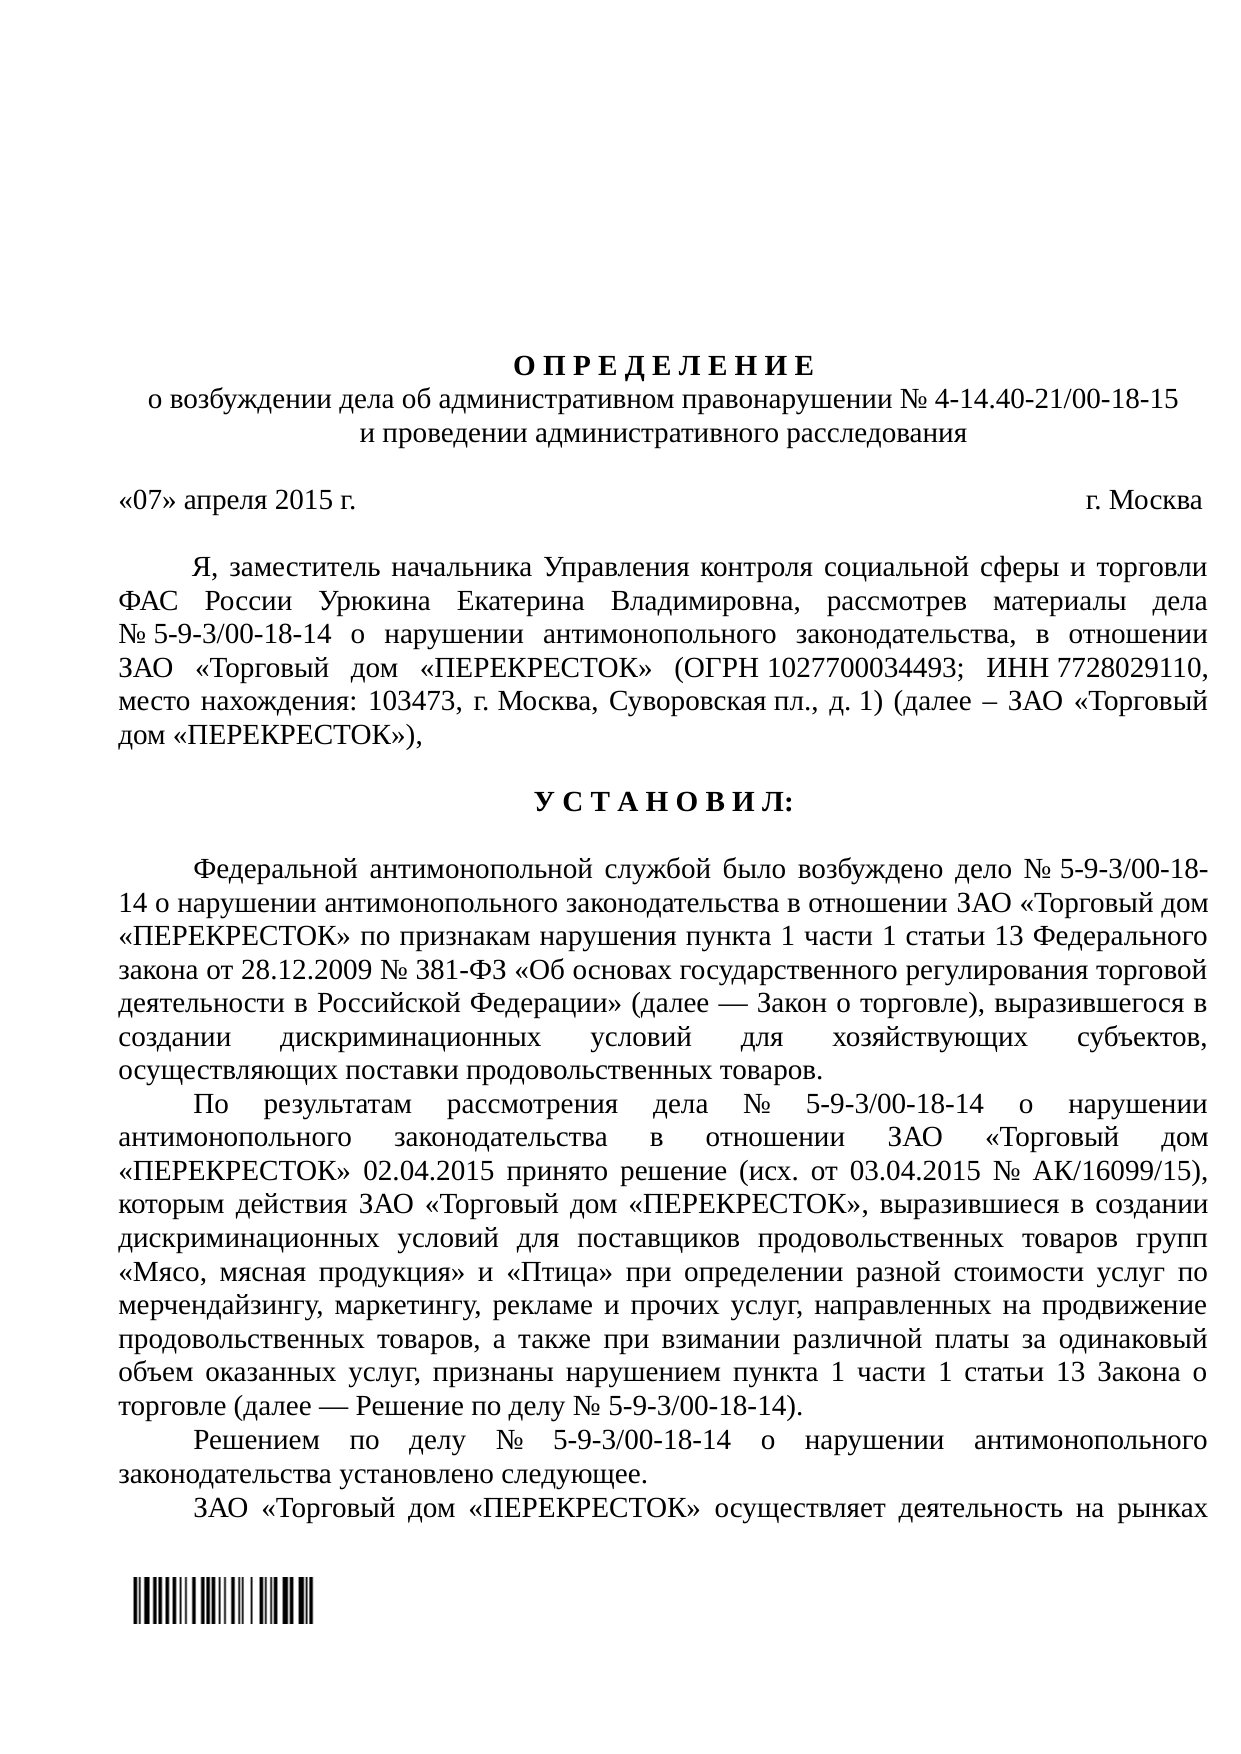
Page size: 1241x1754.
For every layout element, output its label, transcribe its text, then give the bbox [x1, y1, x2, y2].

text По результатам рассмотрения дела № 5-9-3/00-18-14 о нарушении антимонопольного законодательства в отношении ЗАО «Торговый дом «ПЕРЕКРЕСТОК» 02.04.2015 принято решение (исх. от 03.04.2015 № АК/16099/15), которым действия ЗАО «Торговый дом «ПЕРЕКРЕСТОК», выразившиеся в создании дискриминационных условий для поставщиков продовольственных товаров групп «Мясо, мясная продукция» и «Птица» при определении разной стоимости услуг по мерчендайзингу, маркетингу, рекламе и прочих услуг, направленных на продвижение продовольственных товаров, а также при взимании различной платы за одинаковый объем оказанных услуг, признаны нарушением пункта 1 части 1 статьи 13 Закона о торговле (далее — Решение по делу № 5-9-3/00-18-14). [118, 1086, 1209, 1421]
text Федеральной антимонопольной службой было возбуждено дело № 5-9-3/00-18-14 о нарушении антимонопольного законодательства в отношении ЗАО «Торговый дом «ПЕРЕКРЕСТОК» по признакам нарушения пункта 1 части 1 статьи 13 Федерального закона от 28.12.2009 № 381-ФЗ «Об основах государственного регулирования торговой деятельности в Российской Федерации» (далее — Закон о торговле), выразившегося в создании дискриминационных условий для хозяйствующих субъектов, осуществляющих поставки продовольственных товаров. [118, 851, 1209, 1086]
text «07» апреля 2015 г. г. Москва [118, 482, 1209, 516]
text Я, заместитель начальника Управления контроля социальной сферы и торговли ФАС России Урюкина Екатерина Владимировна, рассмотрев материалы дела № 5-9-3/00-18-14 о нарушении антимонопольного законодательства, в отношении ЗАО «Торговый дом «ПЕРЕКРЕСТОК» (ОГРН 1027700034493; ИНН 7728029110, место нахождения: 103473, г. Москва, Суворовская пл., д. 1) (далее – ЗАО «Торговый дом «ПЕРЕКРЕСТОК»), [118, 549, 1209, 751]
text У С Т А Н О В И Л: [118, 784, 1209, 818]
text Решением по делу № 5-9-3/00-18-14 о нарушении антимонопольного законодательства установлено следующее. [118, 1421, 1209, 1490]
text и проведении административного расследования [118, 415, 1209, 449]
picture [118, 1577, 331, 1624]
text о возбуждении дела об административном правонарушении № 4-14.40-21/00-18-15 [118, 382, 1209, 415]
text ЗАО «Торговый дом «ПЕРЕКРЕСТОК» осуществляет деятельность на рынках [118, 1490, 1209, 1524]
text О П Р Е Д Е Л Е Н И Е [118, 348, 1209, 382]
